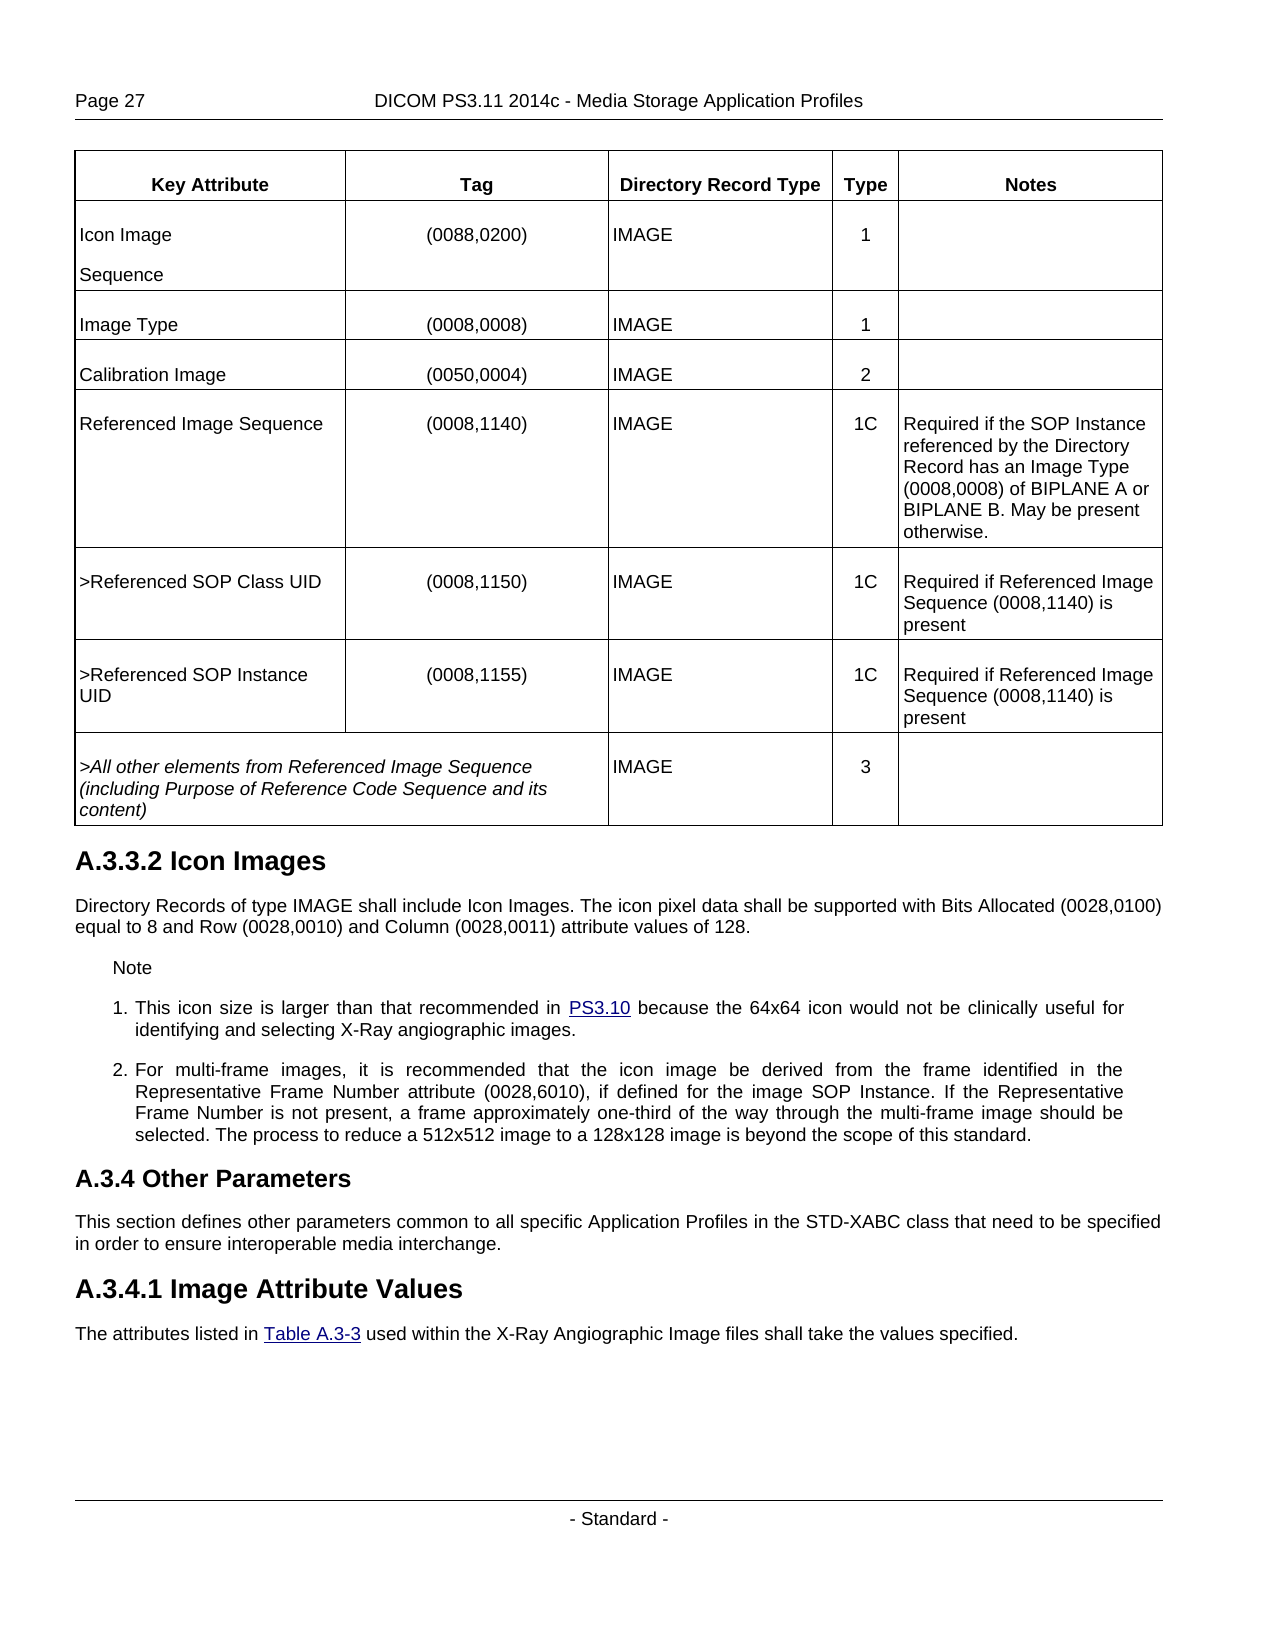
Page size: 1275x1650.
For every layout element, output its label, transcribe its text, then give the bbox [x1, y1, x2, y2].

table_cell Required if Referenced Image Sequence (0008,1140) is present [899, 548, 1162, 639]
table_cell (0008,0008) [346, 291, 608, 339]
table_cell IMAGE [609, 390, 832, 547]
table_cell (0008,1150) [346, 548, 608, 639]
table_header Notes [899, 151, 1162, 200]
text A.3.3.2 Icon Images [75, 845, 1162, 876]
table_cell IMAGE [609, 201, 832, 290]
table_cell 3 [833, 733, 898, 825]
table_cell Calibration Image [76, 340, 345, 389]
table_cell IMAGE [609, 340, 832, 389]
table_header Type [833, 151, 898, 200]
table_header Key Attribute [76, 151, 345, 200]
table_cell Referenced Image Sequence [76, 390, 345, 547]
table_cell IMAGE [609, 733, 832, 825]
text The attributes listed in Table A.3-3 used within the X-Ray Angiographic Image files shall take the values specified. [75, 1323, 1162, 1345]
list This icon size is larger than that recommended in PS3.10 because the 64x64 icon would not be clinically useful for identifying and selecting X-Ray angiographic images. [112, 997, 1125, 1040]
text A.3.4 Other Parameters [75, 1164, 1162, 1193]
table_cell [899, 201, 1162, 290]
table_cell Icon Image Sequence [76, 201, 345, 290]
table_cell (0008,1140) [346, 390, 608, 547]
table_cell >Referenced SOP Instance UID [76, 640, 345, 732]
text A.3.4.1 Image Attribute Values [75, 1273, 1162, 1304]
table_header Tag [346, 151, 608, 200]
table_cell 1C [833, 390, 898, 547]
table_cell >Referenced SOP Class UID [76, 548, 345, 639]
table_cell [899, 340, 1162, 389]
table_cell [899, 733, 1162, 825]
text Directory Records of type IMAGE shall include Icon Images. The icon pixel data shall be supported with Bits Allocated (0028,0100) equal to 8 and Row (0028,0010) and Column (0028,0011) attribute values of 128. [75, 895, 1162, 938]
table_cell 1 [833, 201, 898, 290]
table_cell 2 [833, 340, 898, 389]
table_header Directory Record Type [609, 151, 832, 200]
table_cell IMAGE [609, 640, 832, 732]
list For multi-frame images, it is recommended that the icon image be derived from the frame identified in the Representative Frame Number attribute (0028,6010), if defined for the image SOP Instance. If the Representative Frame Number is not present, a frame approximately one-third of the way through the multi-frame image should be selected. The process to reduce a 512x512 image to a 128x128 image is beyond the scope of this standard. [112, 1059, 1125, 1145]
table_cell 1C [833, 640, 898, 732]
table_cell (0050,0004) [346, 340, 608, 389]
table_cell Required if Referenced Image Sequence (0008,1140) is present [899, 640, 1162, 732]
table_cell (0088,0200) [346, 201, 608, 290]
table_cell [899, 291, 1162, 339]
table_cell IMAGE [609, 548, 832, 639]
table_cell Required if the SOP Instance referenced by the Directory Record has an Image Type (0008,0008) of BIPLANE A or BIPLANE B. May be present otherwise. [899, 390, 1162, 547]
table_cell (0008,1155) [346, 640, 608, 732]
table_cell IMAGE [609, 291, 832, 339]
text This section defines other parameters common to all specific Application Profiles in the STD-XABC class that need to be specified in order to ensure interoperable media interchange. [75, 1211, 1162, 1254]
table_cell Image Type [76, 291, 345, 339]
table_cell 1C [833, 548, 898, 639]
table_cell 1 [833, 291, 898, 339]
text Note [112, 957, 1125, 978]
table_cell >All other elements from Referenced Image Sequence (including Purpose of Reference Code Sequence and its content) [76, 733, 608, 825]
